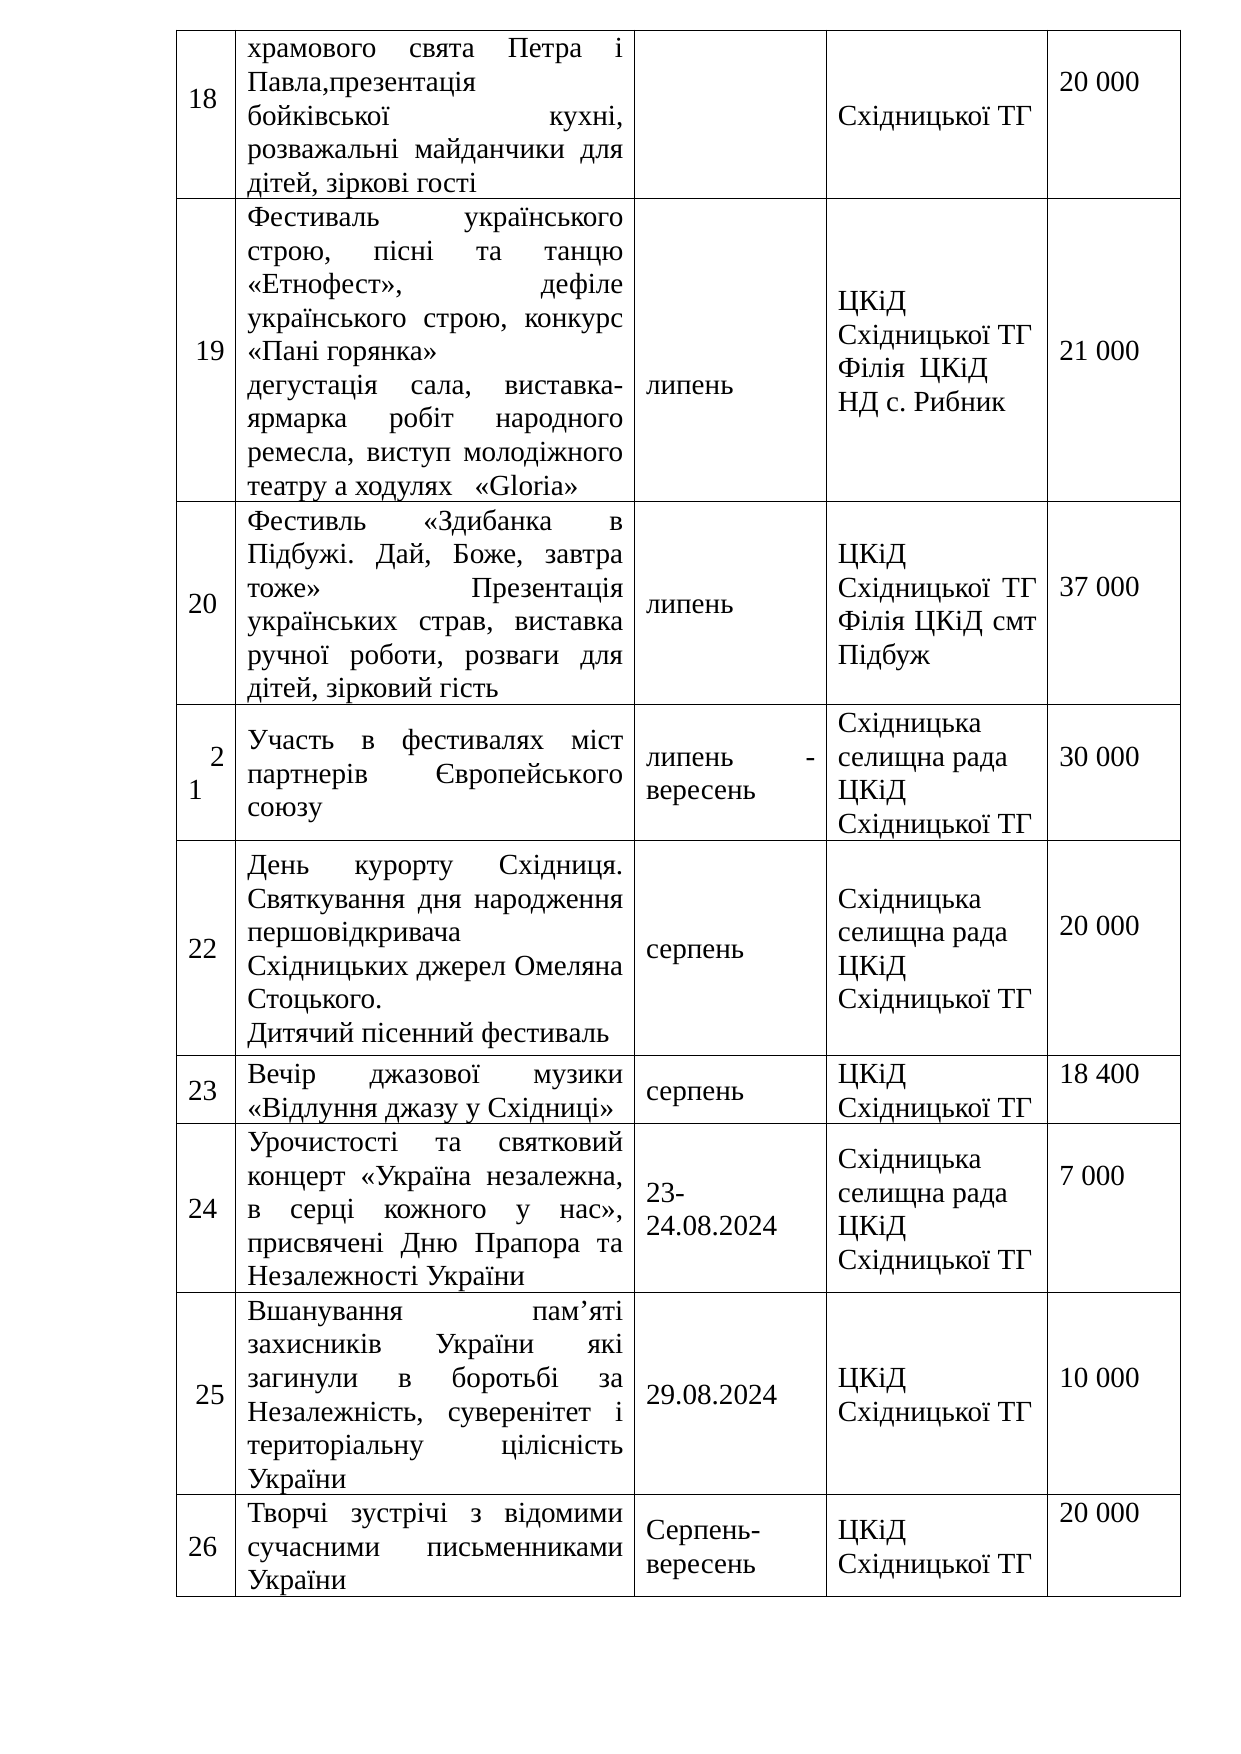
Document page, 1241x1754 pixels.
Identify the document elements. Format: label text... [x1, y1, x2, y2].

table_cell 18 400 [1048, 1056, 1180, 1123]
table_cell 20 [177, 502, 235, 704]
table_cell 20 000 [1048, 31, 1180, 198]
table_cell 20 000 [1048, 1495, 1180, 1596]
table_cell 22 [177, 841, 235, 1055]
table_cell Творчі зустрічі з відомими сучасними письменниками України [236, 1495, 634, 1596]
table_cell День курорту Східниця. Святкування дня народження першовідкривача Східницьких джерел Омеляна Стоцького. Дитячий пісенний фестиваль [236, 841, 634, 1055]
table_cell 29.08.2024 [635, 1293, 826, 1494]
table_cell Урочистості та святковий концерт «Україна незалежна, в серці кожного у нас», присвячені Дню Прапора та Незалежності України [236, 1124, 634, 1292]
table_cell серпень [635, 1056, 826, 1123]
table_cell 21 [177, 705, 235, 839]
table_cell липень - вересень [635, 705, 826, 839]
table_cell Східницької ТГ [827, 31, 1047, 198]
table_cell 7 000 [1048, 1124, 1180, 1292]
table_cell 23 [177, 1056, 235, 1123]
table_cell ЦКіД Східницької ТГ Філія ЦКіД смт Підбуж [827, 502, 1047, 704]
table_cell липень [635, 199, 826, 501]
table_cell Фестиваль українського строю, пісні та танцю «Етнофест», дефіле українського строю, конкурс «Пані горянка» дегустація сала, виставка-ярмарка робіт народного ремесла, виступ молодіжного театру а ходулях «Gloria» [236, 199, 634, 501]
table_cell Участь в фестивалях міст партнерів Європейського союзу [236, 705, 634, 839]
table_cell Східницька селищна рада ЦКіД Східницької ТГ [827, 705, 1047, 839]
table_cell Вечір джазової музики «Відлуння джазу у Східниці» [236, 1056, 634, 1123]
table_cell 18 [177, 31, 235, 198]
table_cell серпень [635, 841, 826, 1055]
table_cell [635, 31, 826, 198]
table_cell ЦКіД Східницької ТГ Філія ЦКіД НД с. Рибник [827, 199, 1047, 501]
table_cell 25 [177, 1293, 235, 1494]
table_cell Серпень-вересень [635, 1495, 826, 1596]
table_cell липень [635, 502, 826, 704]
table_cell 20 000 [1048, 841, 1180, 1055]
table_cell 30 000 [1048, 705, 1180, 839]
table_cell Східницька селищна рада ЦКіД Східницької ТГ [827, 1124, 1047, 1292]
table_cell 24 [177, 1124, 235, 1292]
table_cell Східницька селищна рада ЦКіД Східницької ТГ [827, 841, 1047, 1055]
table_cell храмового свята Петра і Павла,презентація бойківської кухні, розважальні майданчики для дітей, зіркові гості [236, 31, 634, 198]
table_cell Фестивль «Здибанка в Підбужі. Дай, Боже, завтра тоже» Презентація українських страв, виставка ручної роботи, розваги для дітей, зірковий гість [236, 502, 634, 704]
table_cell 23-24.08.2024 [635, 1124, 826, 1292]
table_cell 37 000 [1048, 502, 1180, 704]
table_cell 21 000 [1048, 199, 1180, 501]
table_cell 10 000 [1048, 1293, 1180, 1494]
table_cell ЦКіД Східницької ТГ [827, 1293, 1047, 1494]
table_cell 26 [177, 1495, 235, 1596]
table_cell ЦКіД Східницької ТГ [827, 1495, 1047, 1596]
table_cell ЦКіД Східницької ТГ [827, 1056, 1047, 1123]
table_cell 19 [177, 199, 235, 501]
